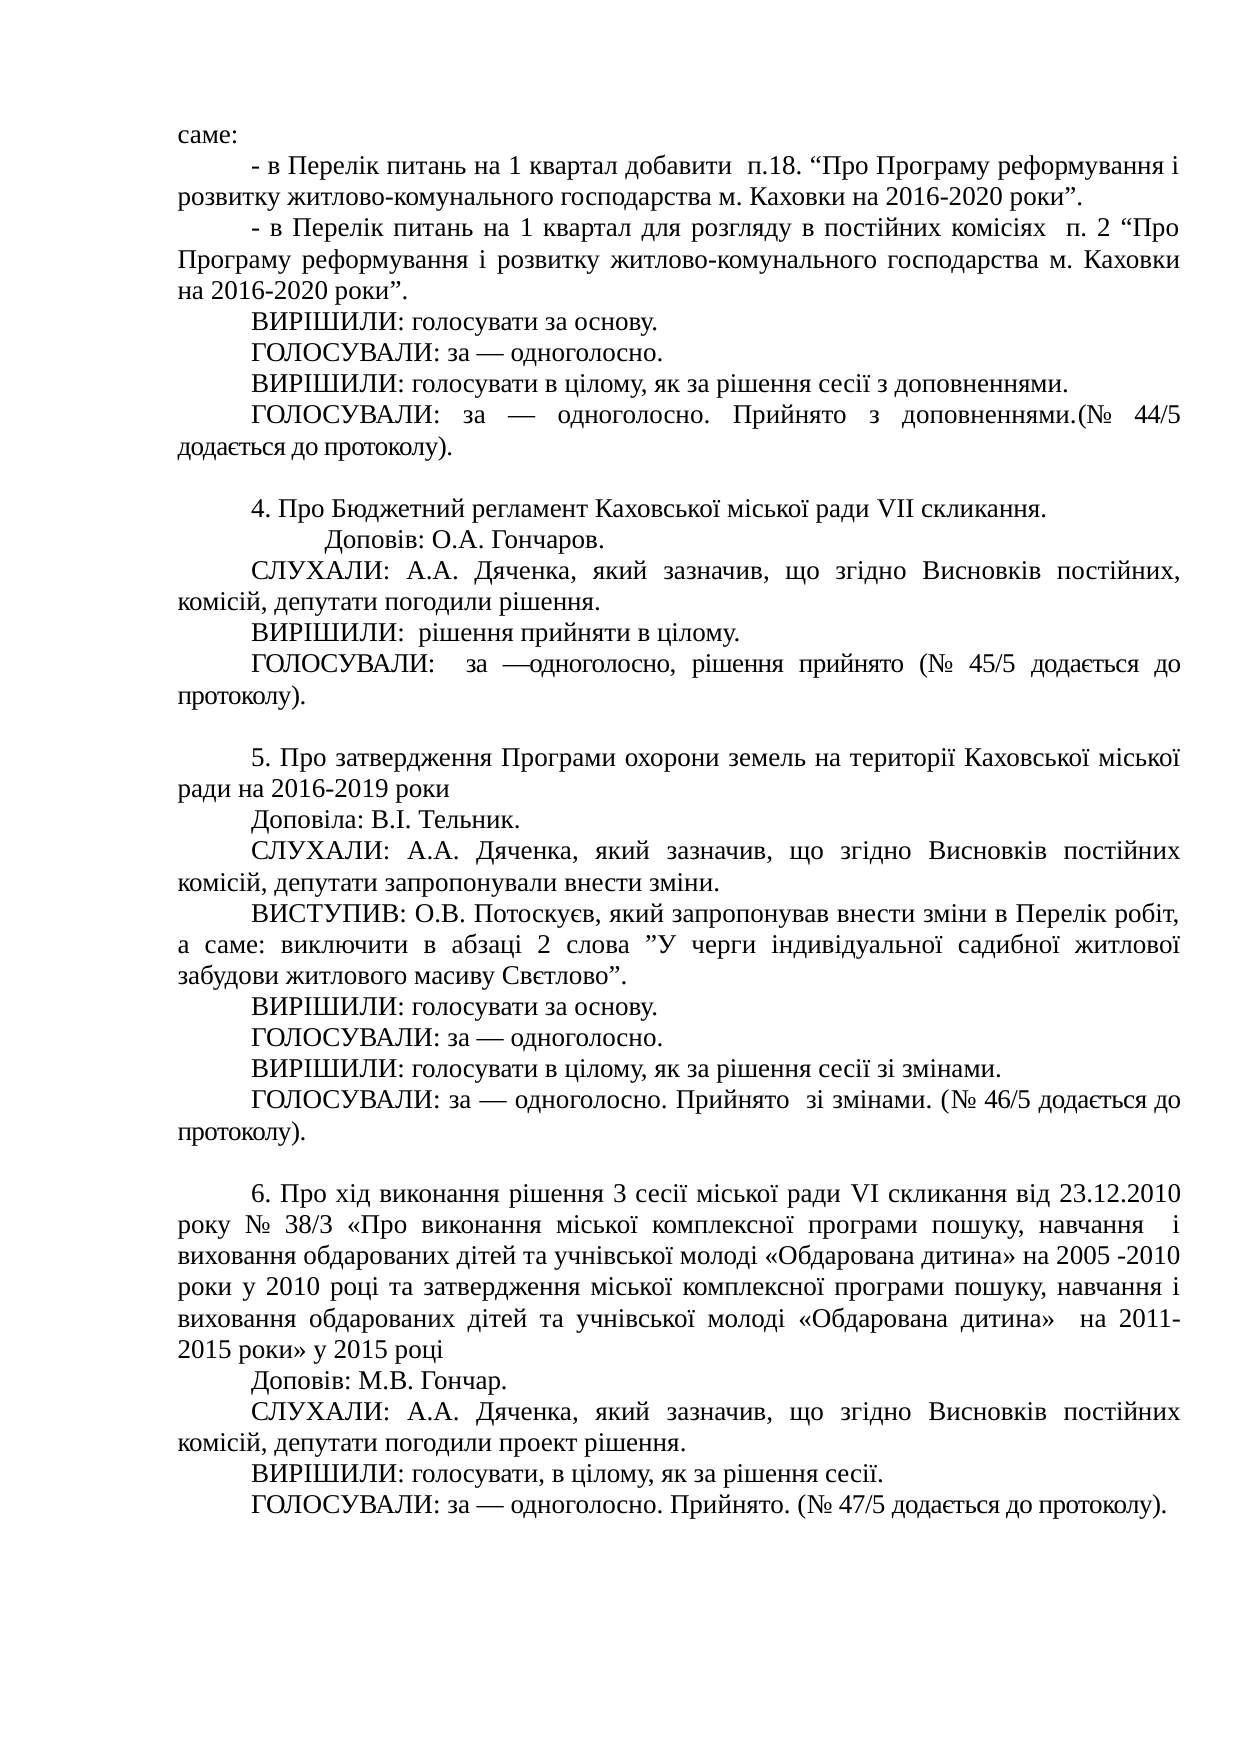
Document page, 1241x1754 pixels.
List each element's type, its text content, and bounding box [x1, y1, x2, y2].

text 6. Про хід виконання рішення 3 сесії міської ради VІ скликання від 23.12.2010 року № 38/3 «Про виконання міської комплексної програми пошуку, навчання і виховання обдарованих дітей та учнівської молоді «Обдарована дитина» на 2005 -2010 роки у 2010 році та затвердження міської комплексної програми пошуку, навчання і виховання обдарованих дітей та учнівської молоді «Обдарована дитина» на 2011- 2015 роки» у 2015 році [177, 1177, 1181, 1364]
text ВИСТУПИВ: О.В. Потоскуєв, який запропонував внести зміни в Перелік робіт, а саме: виключити в абзаці 2 слова ”У черги індивідуальної садибної житлової забудови житлового масиву Свєтлово”. [177, 897, 1181, 990]
text 4. Про Бюджетний регламент Каховської міської ради VІI скликання. [177, 492, 1181, 523]
text ГОЛОСУВАЛИ: за —одноголосно, рішення прийнято (№ 45/5 додається до протоколу). [177, 648, 1181, 710]
text ГОЛОСУВАЛИ: за — одноголосно. Прийнято. (№ 47/5 додається до протоколу). [177, 1488, 1181, 1520]
text СЛУХАЛИ: А.А. Дяченка, який зазначив, що згідно Висновків постійних комісій, депутати запропонували внести зміни. [177, 834, 1181, 897]
text ВИРІШИЛИ: голосувати за основу. [177, 305, 1181, 336]
text - в Перелік питань на 1 квартал для розгляду в постійних комісіях п. 2 “Про Програму реформування і розвитку житлово-комунального господарства м. Каховки на 2016-2020 роки”. [177, 212, 1181, 305]
text ВИРІШИЛИ: голосувати за основу. [177, 990, 1181, 1021]
text саме: [177, 118, 1181, 149]
text Доповів: М.В. Гончар. [177, 1364, 1181, 1395]
text ГОЛОСУВАЛИ: за — одноголосно. Прийнято з доповненнями.(№ 44/5 додається до протоколу). [177, 398, 1181, 461]
text Доповіла: В.І. Тельник. [177, 803, 1181, 834]
text ГОЛОСУВАЛИ: за — одноголосно. [177, 336, 1181, 367]
text СЛУХАЛИ: А.А. Дяченка, який зазначив, що згідно Висновків постійних, комісій, депутати погодили рішення. [177, 554, 1181, 616]
text ГОЛОСУВАЛИ: за — одноголосно. [177, 1021, 1181, 1052]
text 5. Про затвердження Програми охорони земель на території Каховської міської ради на 2016-2019 роки [177, 741, 1181, 803]
text Доповів: О.А. Гончаров. [177, 523, 1181, 554]
text - в Перелік питань на 1 квартал добавити п.18. “Про Програму реформування і розвитку житлово-комунального господарства м. Каховки на 2016-2020 роки”. [177, 149, 1181, 212]
text ВИРІШИЛИ: голосувати, в цілому, як за рішення сесії. [177, 1457, 1181, 1488]
text СЛУХАЛИ: А.А. Дяченка, який зазначив, що згідно Висновків постійних комісій, депутати погодили проект рішення. [177, 1395, 1181, 1457]
text ВИРІШИЛИ: голосувати в цілому, як за рішення сесії зі змінами. [177, 1052, 1181, 1084]
text ГОЛОСУВАЛИ: за — одноголосно. Прийнято зі змінами. (№ 46/5 додається до протоколу). [177, 1084, 1181, 1146]
text ВИРІШИЛИ: голосувати в цілому, як за рішення сесії з доповненнями. [177, 367, 1181, 398]
text ВИРІШИЛИ: рішення прийняти в цілому. [177, 616, 1181, 648]
